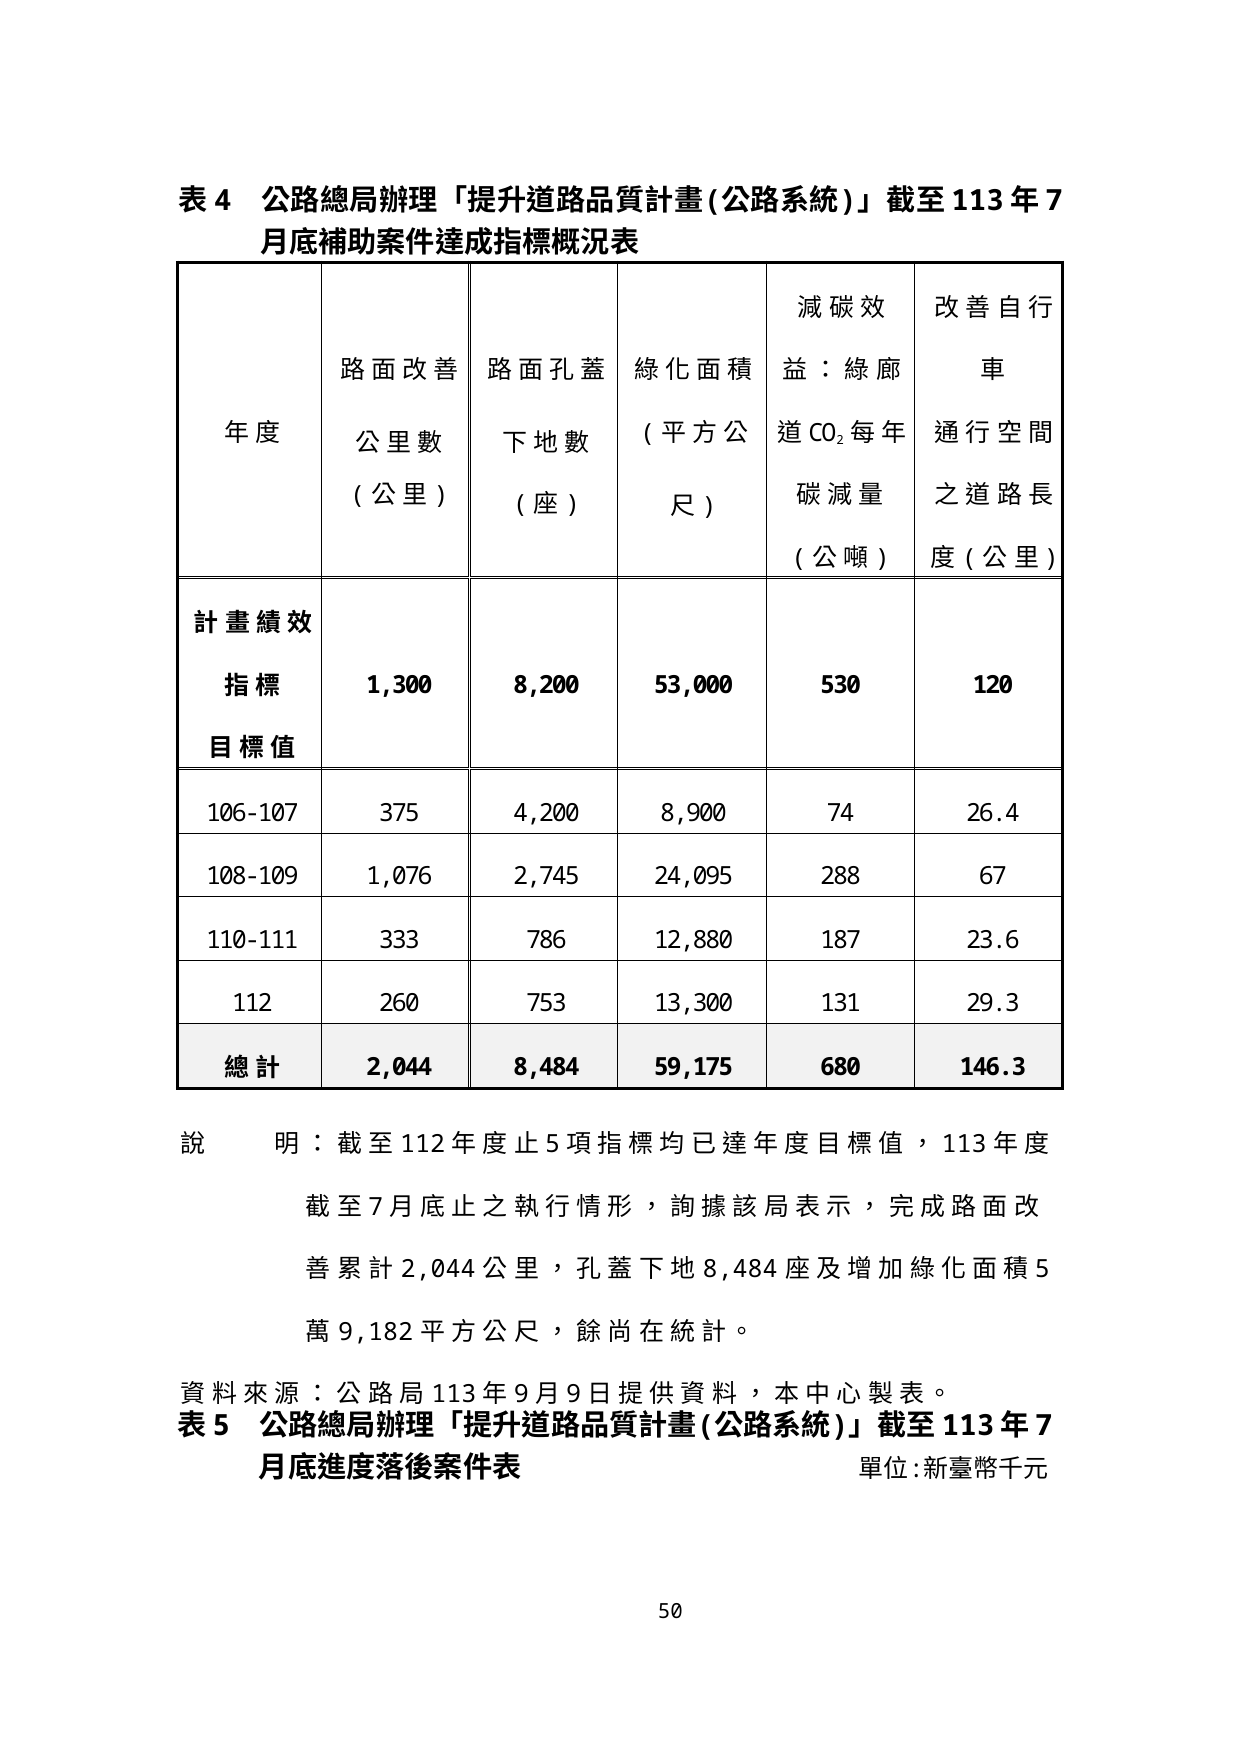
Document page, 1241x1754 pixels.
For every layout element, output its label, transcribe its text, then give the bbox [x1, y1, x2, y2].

table_cell 288 [767, 834, 914, 896]
table_cell 26.4 [915, 770, 1061, 832]
table_cell 1,076 [322, 834, 468, 896]
table_cell 8,200 [471, 579, 617, 767]
table_cell 1,300 [322, 579, 468, 767]
table_cell 753 [471, 961, 617, 1023]
text 表5 公路總局辦理「提升道路品質計畫(公路系統)」截至113年7月底進度落後案件表 單位:新臺幣千元 [177, 1402, 1063, 1486]
table_cell 29.3 [915, 961, 1061, 1023]
table_cell 12,880 [618, 897, 766, 959]
table_cell 112 [179, 961, 321, 1023]
table_cell 680 [767, 1024, 914, 1087]
table_cell 8,484 [471, 1024, 617, 1087]
table_cell 187 [767, 897, 914, 959]
table_cell 110-111 [179, 897, 321, 959]
table_cell 786 [471, 897, 617, 959]
text 表4 公路總局辦理「提升道路品質計畫(公路系統)」截至113年7月底補助案件達成指標概況表 [178, 177, 1063, 261]
table_cell 67 [915, 834, 1061, 896]
table_header 年度 [179, 264, 321, 576]
table_cell 2,044 [322, 1024, 468, 1087]
table_header 減碳效益：綠廊道CO2每年碳減量(公噸) [767, 264, 914, 576]
table_cell 59,175 [618, 1024, 766, 1087]
table_cell 333 [322, 897, 468, 959]
table_header 綠化面積 (平方公尺) [618, 264, 766, 576]
table_header 路面改善 公里數(公里) [322, 264, 468, 576]
table_cell 108-109 [179, 834, 321, 896]
table_cell 13,300 [618, 961, 766, 1023]
table_cell 53,000 [618, 579, 766, 767]
text 說 明：截至112年度止5項指標均已達年度目標值，113年度截至7月底止之執行情形，詢據該局表示，完成路面改善累計2,044公里，孔蓋下地8,484座及增加綠化面積5萬9,182平方公尺，餘尚在統計。 [177, 1090, 1063, 1340]
table_cell 375 [322, 770, 468, 832]
table_cell 2,745 [471, 834, 617, 896]
table_cell 120 [915, 579, 1061, 767]
table_header 路面孔蓋 下地數(座) [471, 264, 617, 576]
table_cell 74 [767, 770, 914, 832]
table_cell 106-107 [179, 770, 321, 832]
table_cell 530 [767, 579, 914, 767]
table_cell 4,200 [471, 770, 617, 832]
table_cell 24,095 [618, 834, 766, 896]
table_header 改善自行車 通行空間之道路長度(公里) [915, 264, 1061, 576]
table_cell 計畫績效指標 目標值 [179, 579, 321, 767]
table_cell 8,900 [618, 770, 766, 832]
text 資料來源：公路局113年9月9日提供資料，本中心製表。 [177, 1340, 1063, 1402]
table_cell 260 [322, 961, 468, 1023]
table_cell 23.6 [915, 897, 1061, 959]
table_cell 131 [767, 961, 914, 1023]
table_cell 146.3 [915, 1024, 1061, 1087]
table_cell 總計 [179, 1024, 321, 1087]
